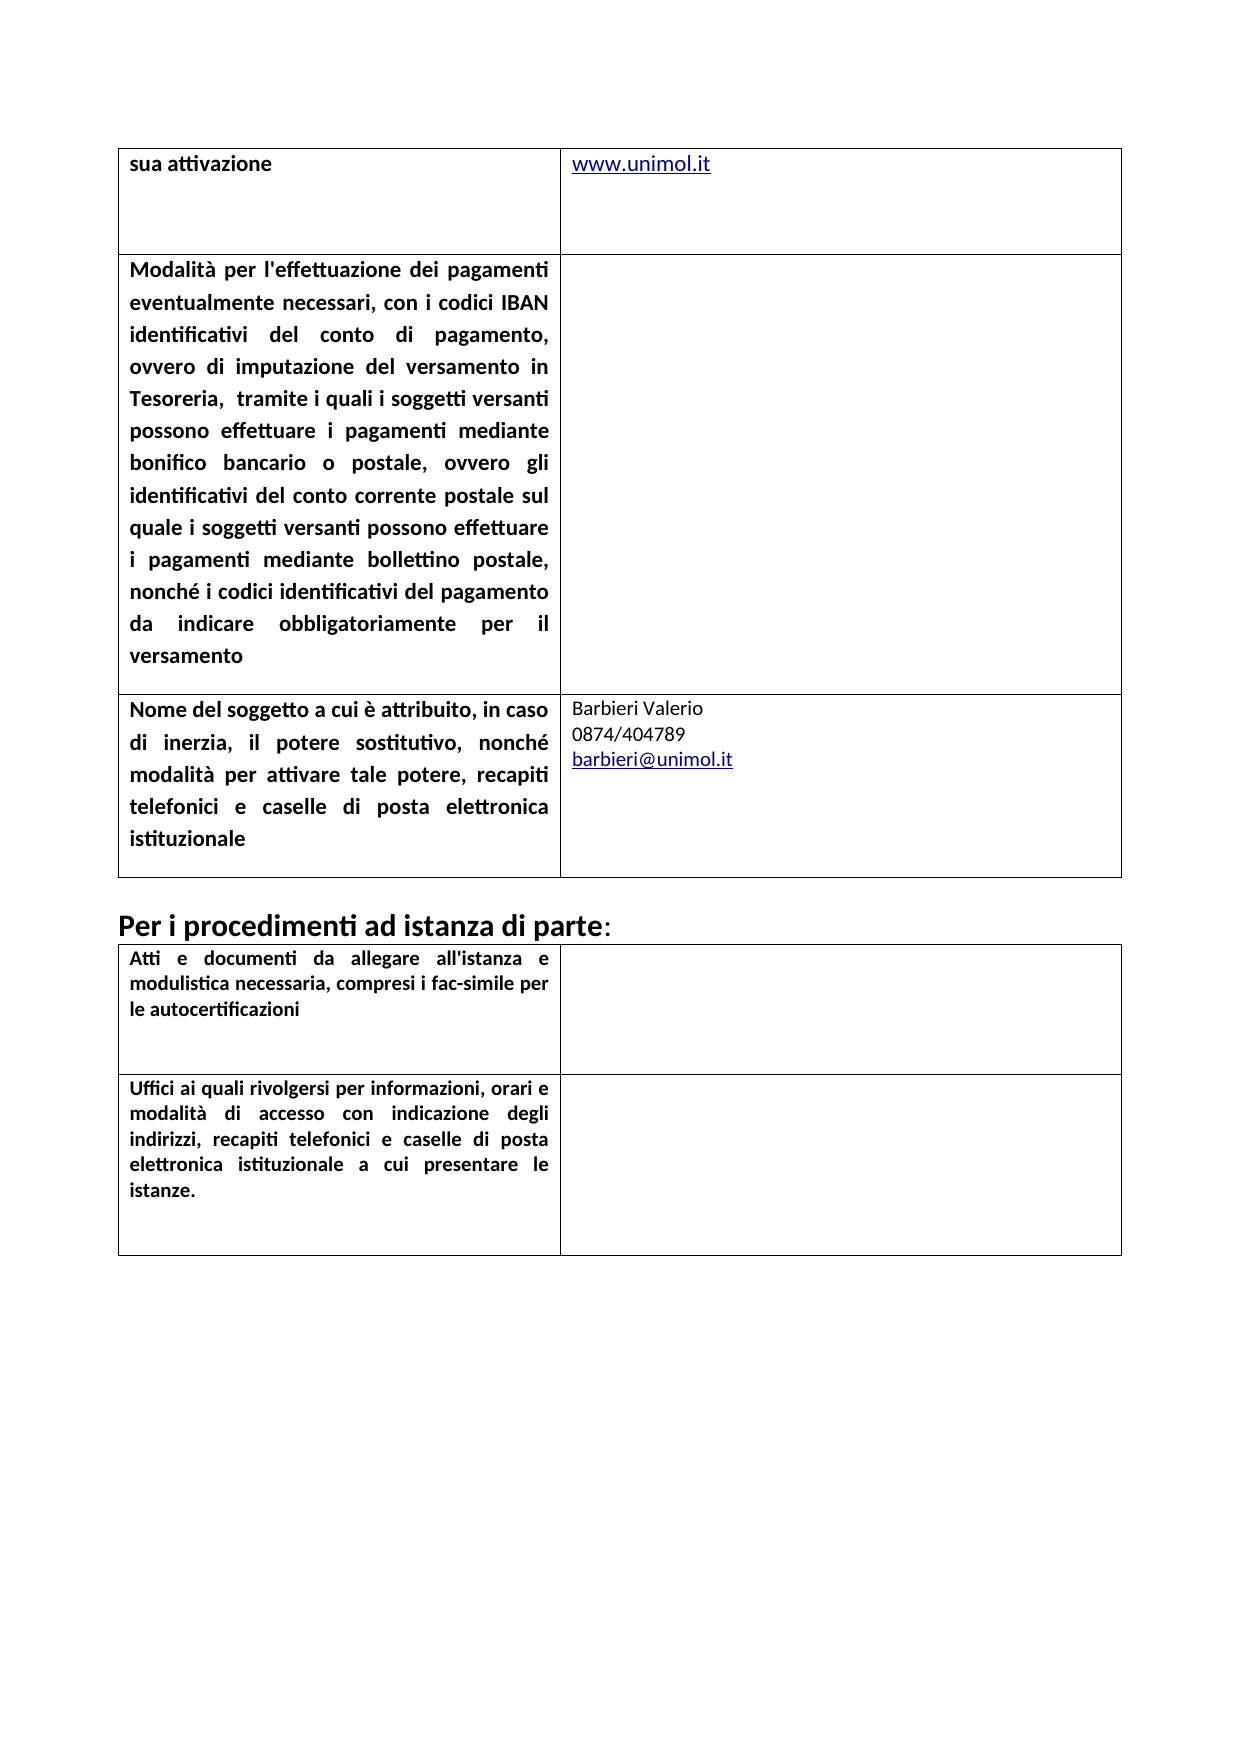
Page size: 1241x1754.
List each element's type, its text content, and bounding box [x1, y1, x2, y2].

table_cell Barbieri Valerio 0874/404789 barbieri@unimol.it [561, 695, 1121, 877]
table_header Atti e documenti da allegare all'istanza e modulistica necessaria, compresi i fac-simile per le autocertificazioni [119, 945, 560, 1074]
table_cell Modalità per l'effettuazione dei pagamenti eventualmente necessari, con i codici IBAN identificativi del conto di pagamento, ovvero di imputazione del versamento in Tesoreria, tramite i quali i soggetti versanti possono effettuare i pagamenti mediante bonifico bancario o postale, ovvero gli identificativi del conto corrente postale sul quale i soggetti versanti possono effettuare i pagamenti mediante bollettino postale, nonché i codici identificativi del pagamento da indicare obbligatoriamente per il versamento [119, 255, 560, 694]
table_cell www.unimol.it [561, 149, 1121, 254]
table_cell Nome del soggetto a cui è attribuito, in caso di inerzia, il potere sostitutivo, nonché modalità per attivare tale potere, recapiti telefonici e caselle di posta elettronica istituzionale [119, 695, 560, 877]
table_cell sua attivazione [119, 149, 560, 254]
table_header [561, 945, 1121, 1074]
table_cell [561, 1075, 1121, 1255]
text Per i procedimenti ad istanza di parte: [118, 906, 1122, 944]
table_cell Uffici ai quali rivolgersi per informazioni, orari e modalità di accesso con indicazione degli indirizzi, recapiti telefonici e caselle di posta elettronica istituzionale a cui presentare le istanze. [119, 1075, 560, 1255]
table_cell [561, 255, 1121, 694]
